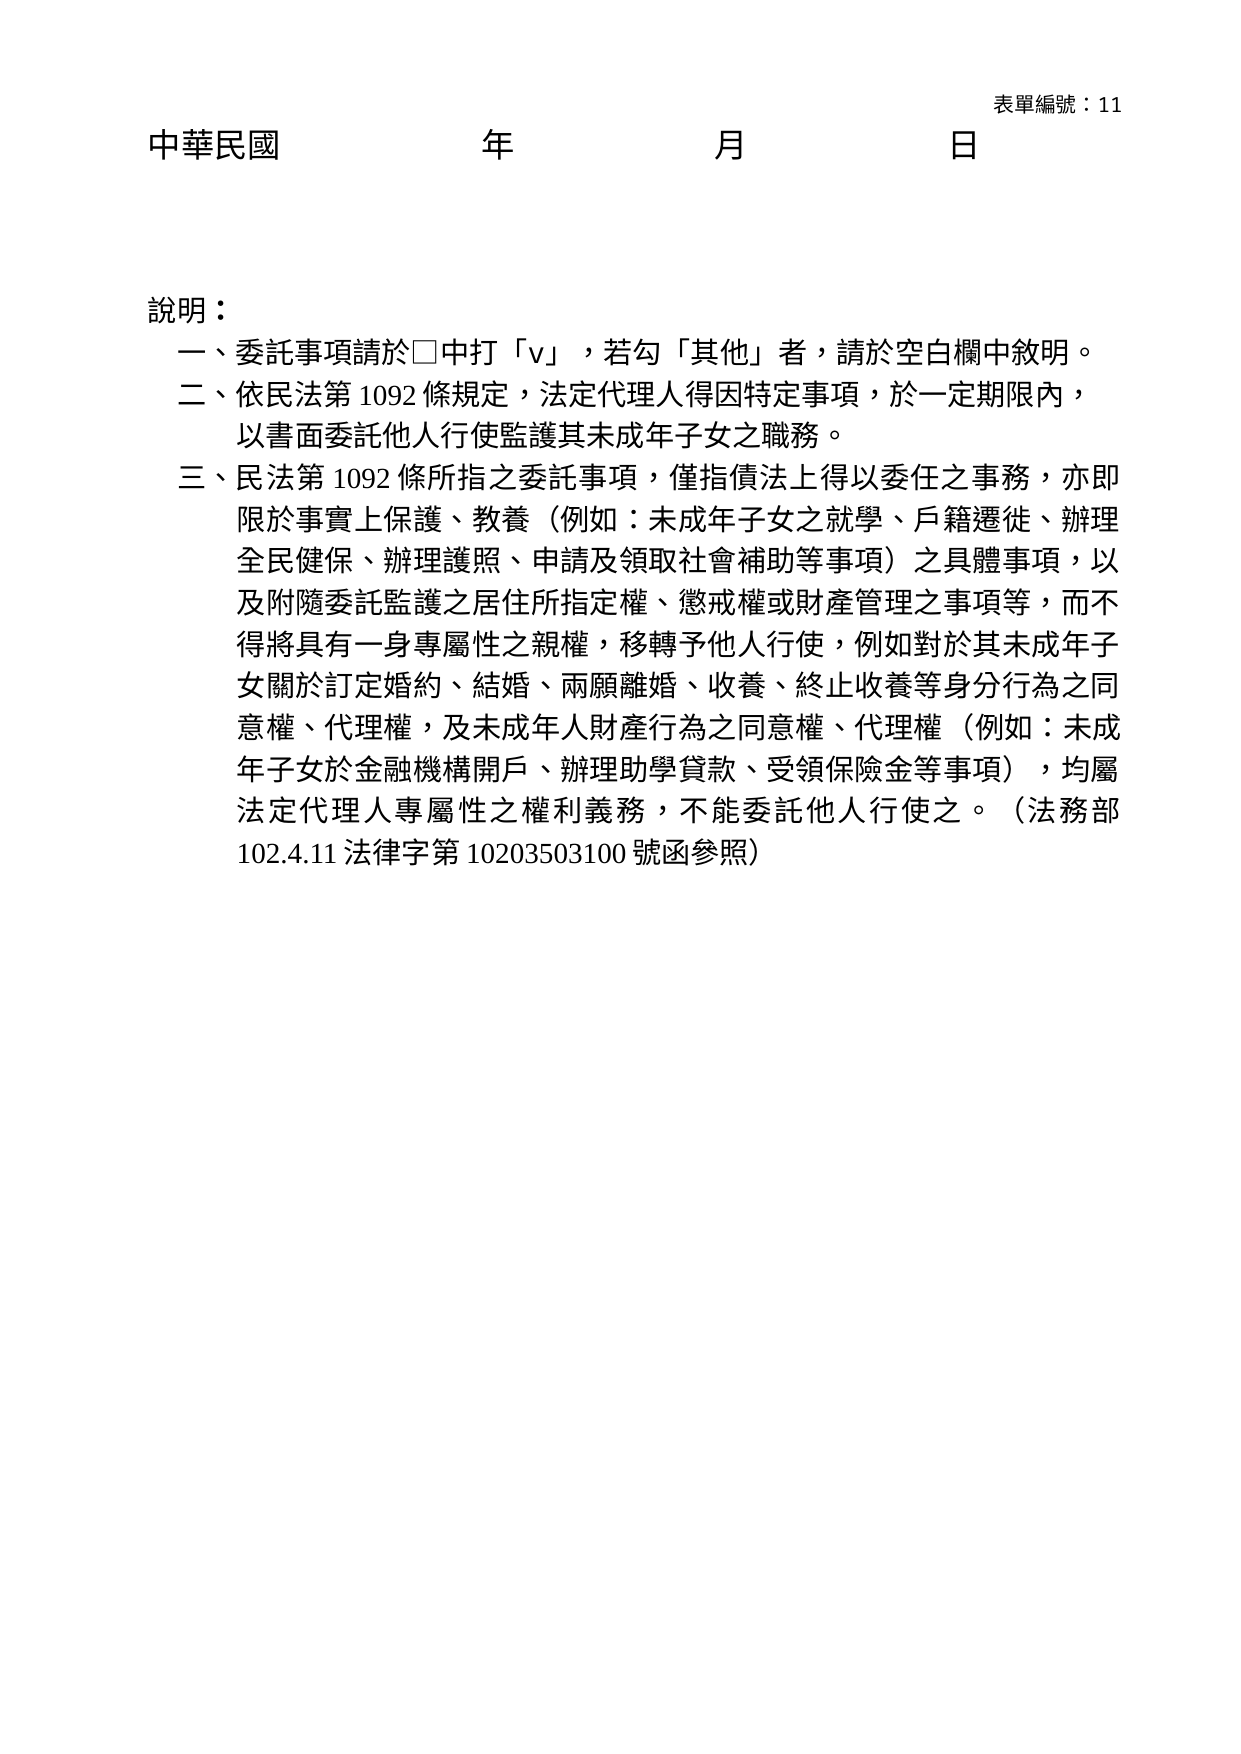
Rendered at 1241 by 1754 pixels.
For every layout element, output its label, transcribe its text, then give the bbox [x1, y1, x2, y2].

list 委託事項請於□中打「v」，若勾「其他」者，請於空白欄中敘明。 [177, 330, 1122, 372]
text 中華民國 年 月 日 [148, 119, 1107, 167]
list 民法第1092條所指之委託事項，僅指債法上得以委任之事務，亦即限於事實上保護、教養（例如：未成年子女之就學、戶籍遷徙、辦理全民健保、辦理護照、申請及領取社會補助等事項）之具體事項，以及附隨委託監護之居住所指定權、懲戒權或財產管理之事項等，而不得將具有一身專屬性之親權，移轉予他人行使，例如對於其未成年子女關於訂定婚約、結婚、兩願離婚、收養、終止收養等身分行為之同意權、代理權，及未成年人財產行為之同意權、代理權（例如：未成年子女於金融機構開戶、辦理助學貸款、受領保險金等事項），均屬法定代理人專屬性之權利義務，不能委託他人行使之。（法務部102.4.11法律字第10203503100號函參照） [177, 455, 1122, 872]
list 依民法第1092條規定，法定代理人得因特定事項，於一定期限內， 以書面委託他人行使監護其未成年子女之職務。 [177, 372, 1122, 455]
text 說明： [148, 288, 1107, 330]
